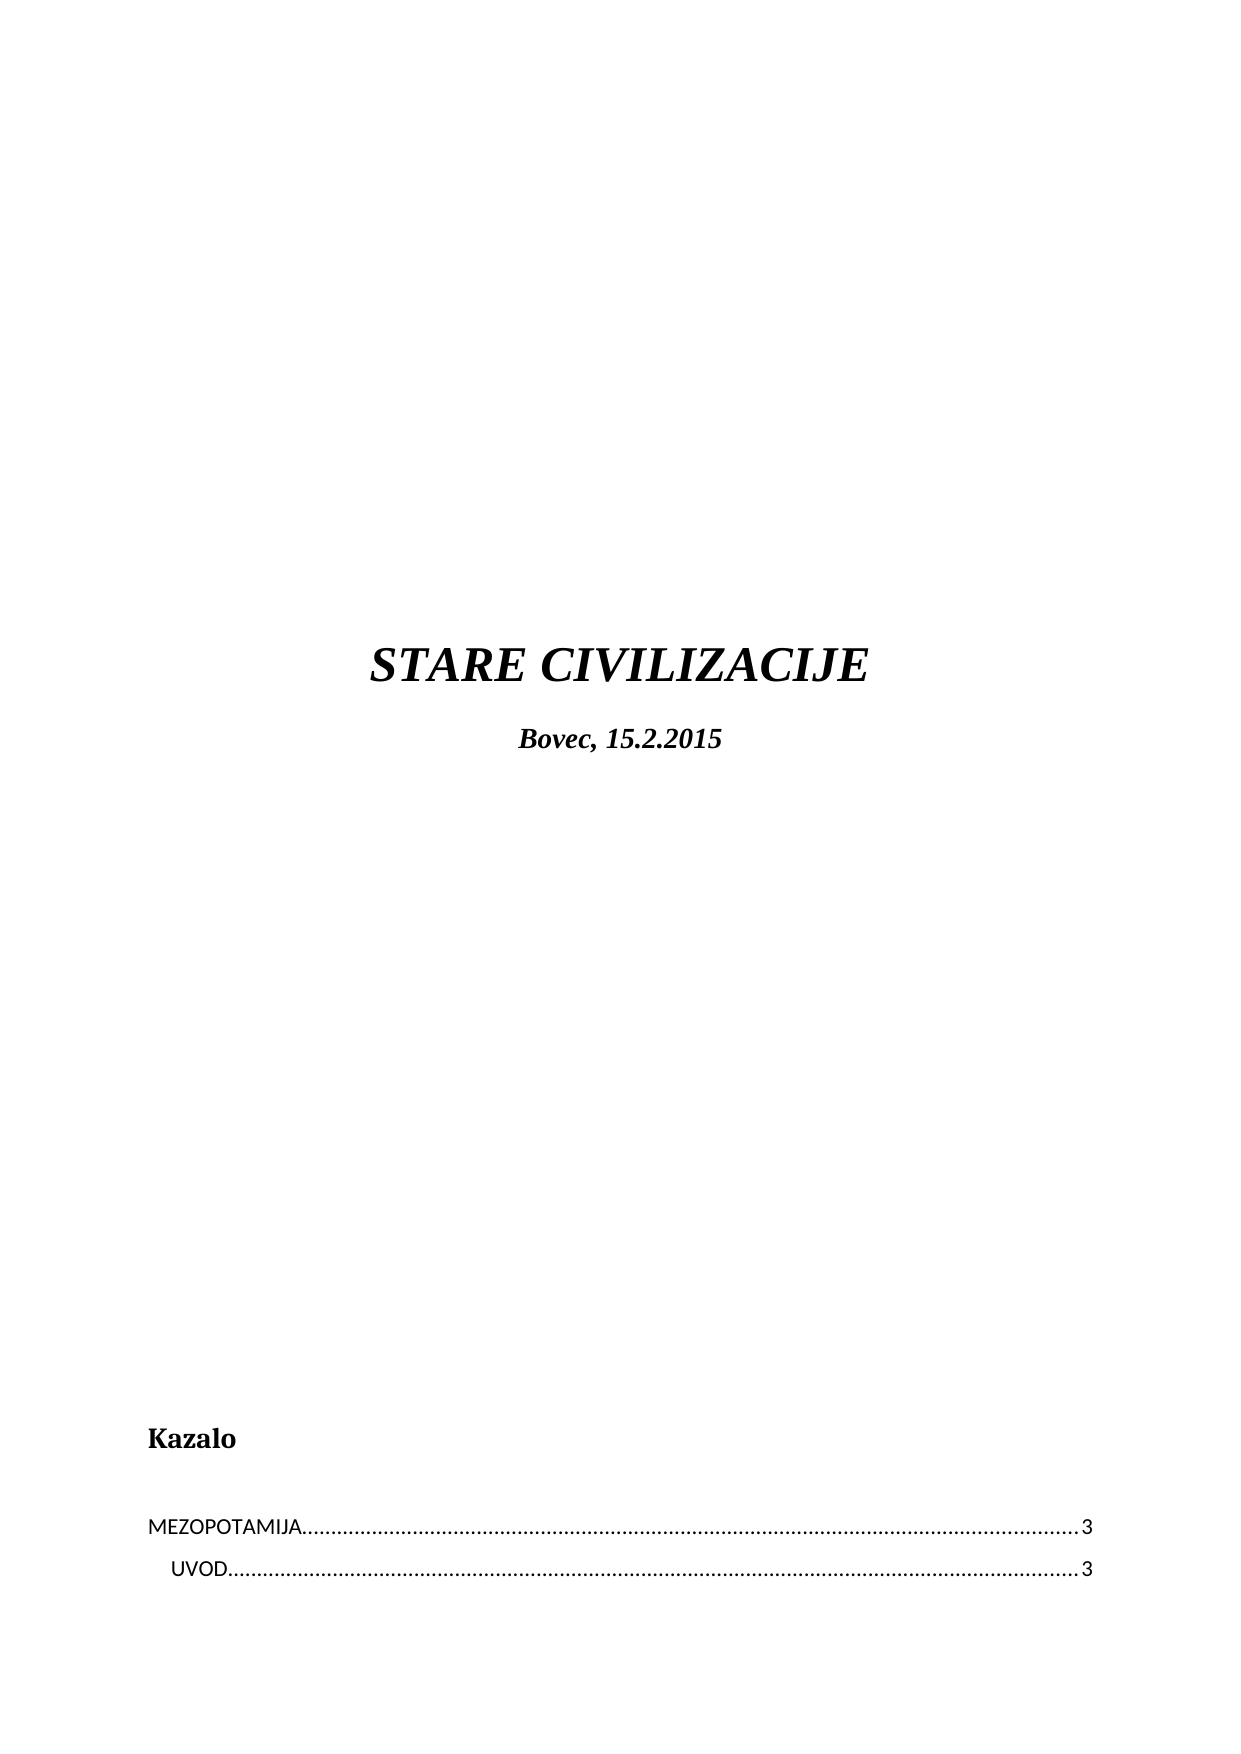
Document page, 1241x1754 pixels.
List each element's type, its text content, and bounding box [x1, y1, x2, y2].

subtitle Kazalo [148, 1422, 1093, 1456]
text STARE CIVILIZACIJE [148, 634, 1093, 692]
text Bovec, 15.2.2015 [148, 721, 1093, 755]
text MEZOPOTAMIJA 3 [148, 1512, 1093, 1540]
text UVOD 3 [171, 1554, 1093, 1582]
